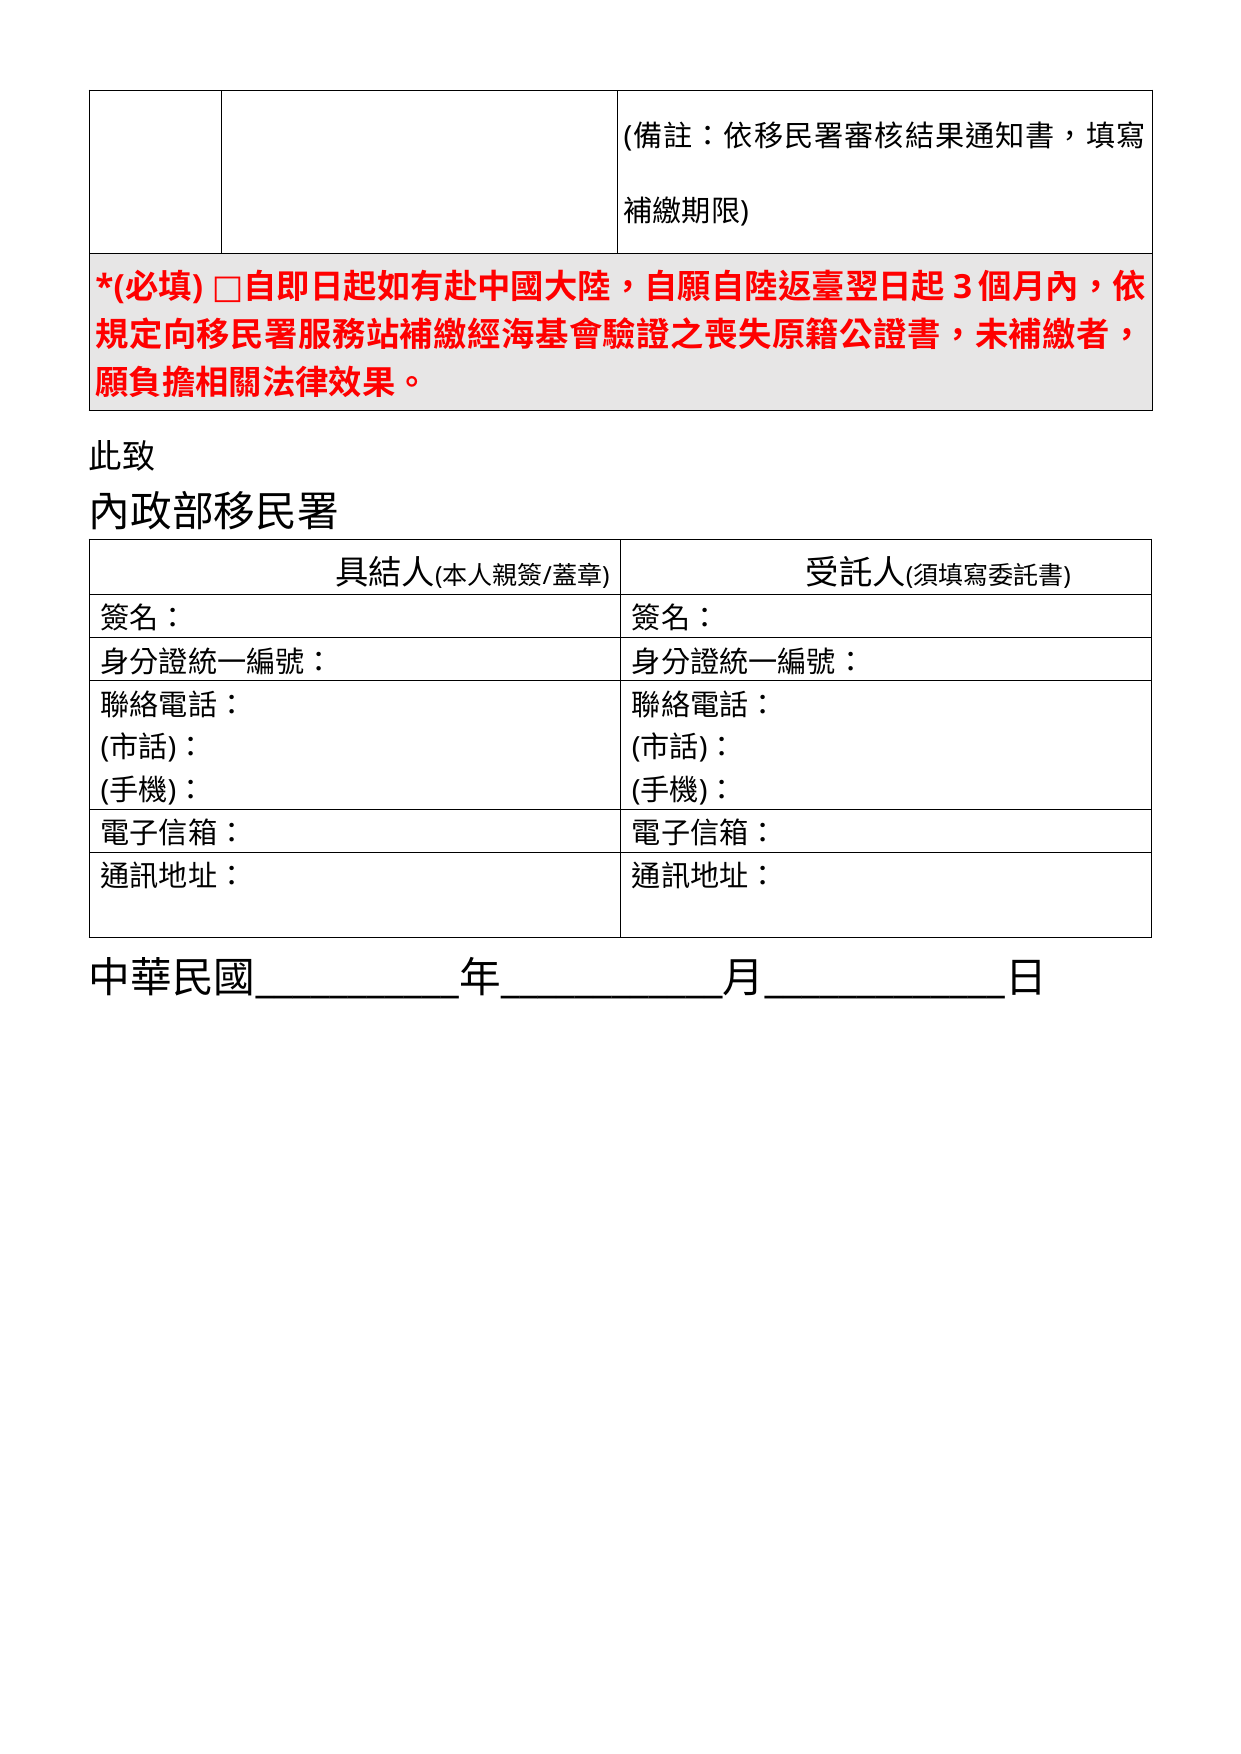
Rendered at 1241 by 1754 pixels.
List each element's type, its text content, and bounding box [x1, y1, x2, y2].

table_cell (備註：依移民署審核結果通知書，填寫補繳期限) [618, 91, 1152, 252]
table_cell 聯絡電話： (市話)： (手機)： [90, 681, 620, 808]
table_header 受託人(須填寫委託書) [621, 540, 1151, 594]
table_cell 身分證統一編號： [621, 638, 1151, 680]
text 此致 [89, 430, 1152, 478]
table_cell 身分證統一編號： [90, 638, 620, 680]
table_cell 簽名： [621, 595, 1151, 637]
table_cell *(必填) □自即日起如有赴中國大陸，自願自陸返臺翌日起3個月內，依規定向移民署服務站補繳經海基會驗證之喪失原籍公證書，未補繳者，願負擔相關法律效果。 [90, 254, 1152, 410]
table_cell [90, 91, 221, 252]
table_cell 聯絡電話： (市話)： (手機)： [621, 681, 1151, 808]
table_cell 通訊地址： [90, 853, 620, 937]
text 內政部移民署 [89, 478, 1152, 538]
table_cell 電子信箱： [621, 810, 1151, 852]
table_cell [222, 91, 617, 252]
table_header 具結人(本人親簽/蓋章) [90, 540, 620, 594]
table_cell 電子信箱： [90, 810, 620, 852]
text 中華民國___________年____________月_____________日 [89, 938, 1152, 1004]
table_cell 簽名： [90, 595, 620, 637]
table_cell 通訊地址： [621, 853, 1151, 937]
